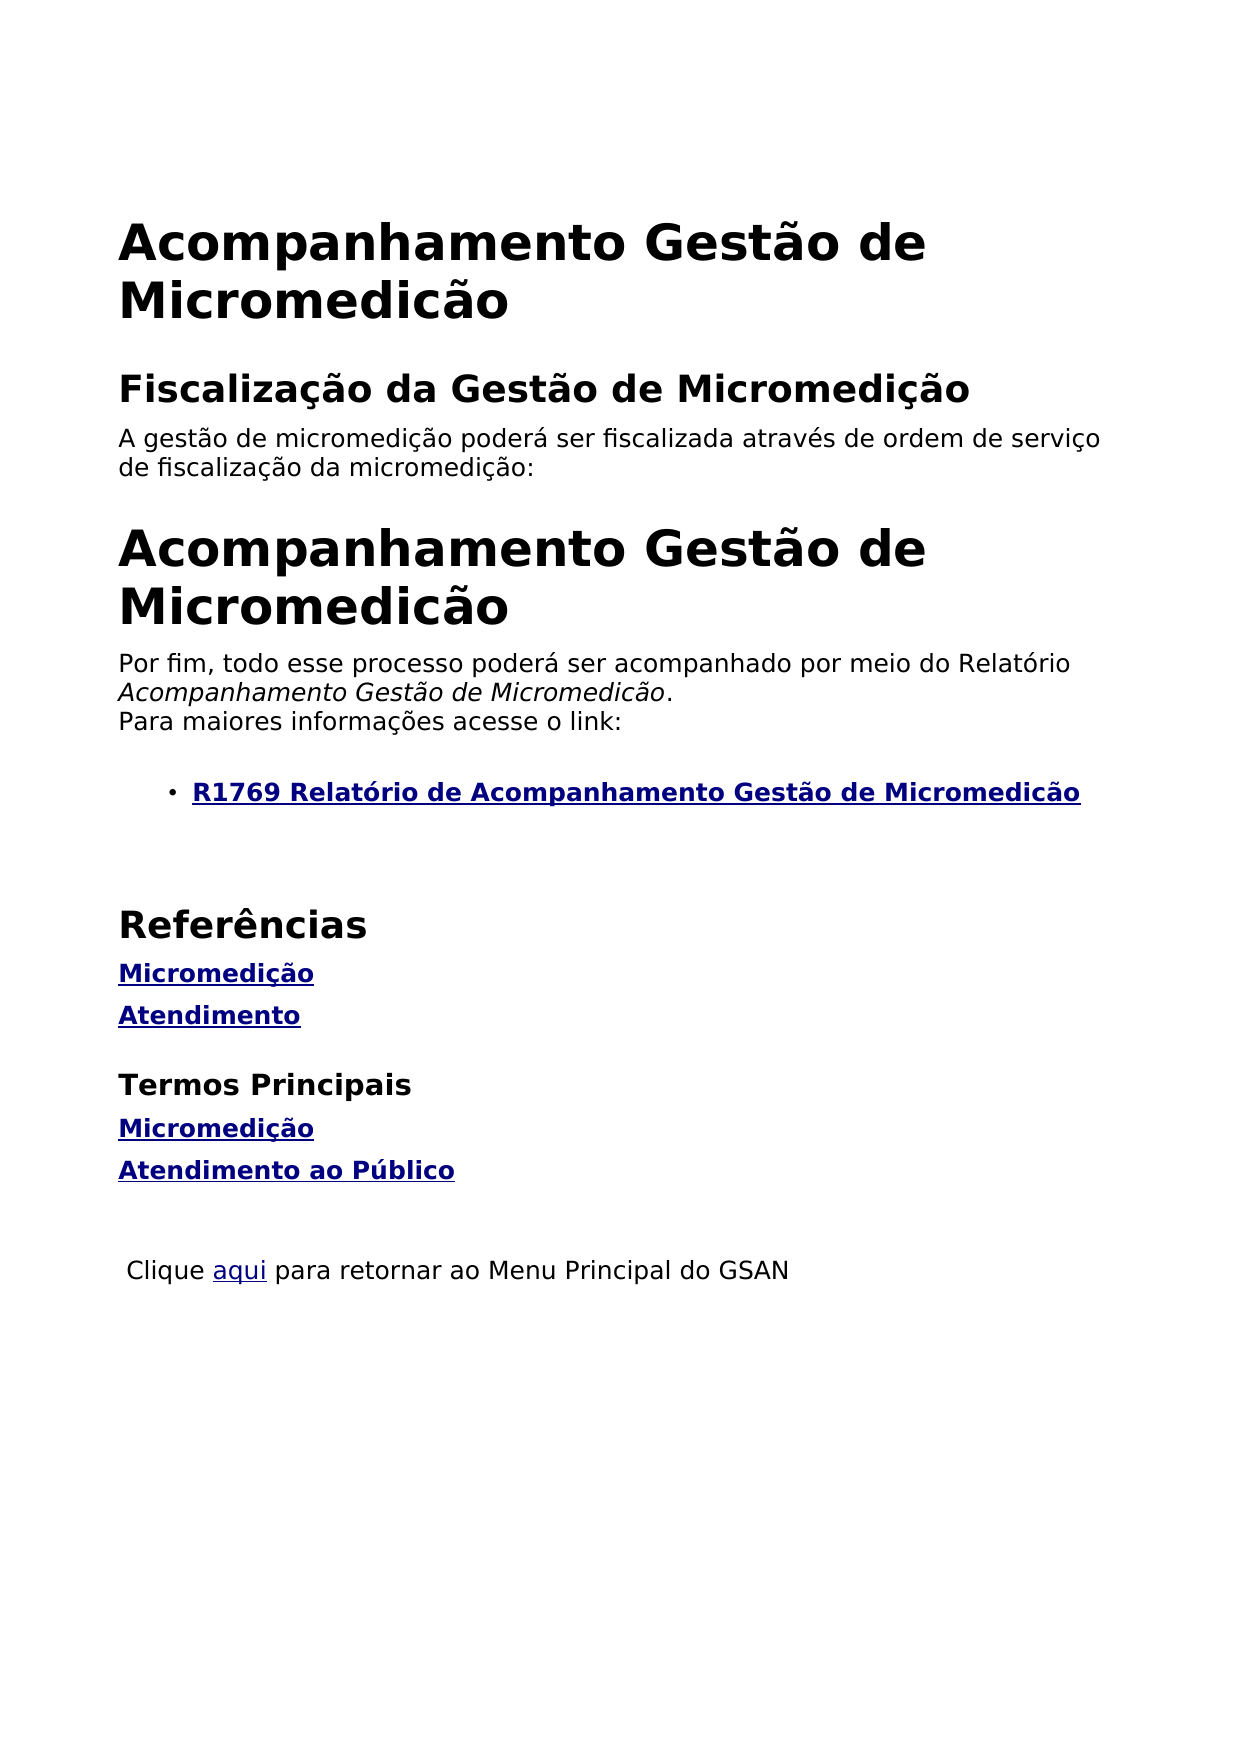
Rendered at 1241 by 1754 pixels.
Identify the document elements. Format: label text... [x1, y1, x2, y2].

subtitle Fiscalização da Gestão de Micromedição [118, 368, 1122, 412]
subtitle Acompanhamento Gestão de Micromedicão [118, 214, 1122, 330]
text Micromedição [118, 1114, 1122, 1143]
text Micromedição [118, 959, 1122, 989]
text A gestão de micromedição poderá ser fiscalizada através de ordem de serviço de fiscalização da micromedição: [118, 424, 1122, 482]
text Atendimento [118, 1001, 1122, 1030]
text Por fim, todo esse processo poderá ser acompanhado por meio do Relatório Acompanhamento Gestão de Micromedicão. Para maiores informações acesse o link: [118, 649, 1122, 736]
text Clique aqui para retornar ao Menu Principal do GSAN [118, 1198, 1122, 1285]
subtitle Referências [118, 903, 1122, 947]
text Atendimento ao Público [118, 1156, 1122, 1185]
subtitle Termos Principais [118, 1068, 1122, 1102]
list R1769 Relatório de Acompanhamento Gestão de Micromedicão [177, 778, 1122, 807]
subtitle Acompanhamento Gestão de Micromedicão [118, 520, 1122, 636]
